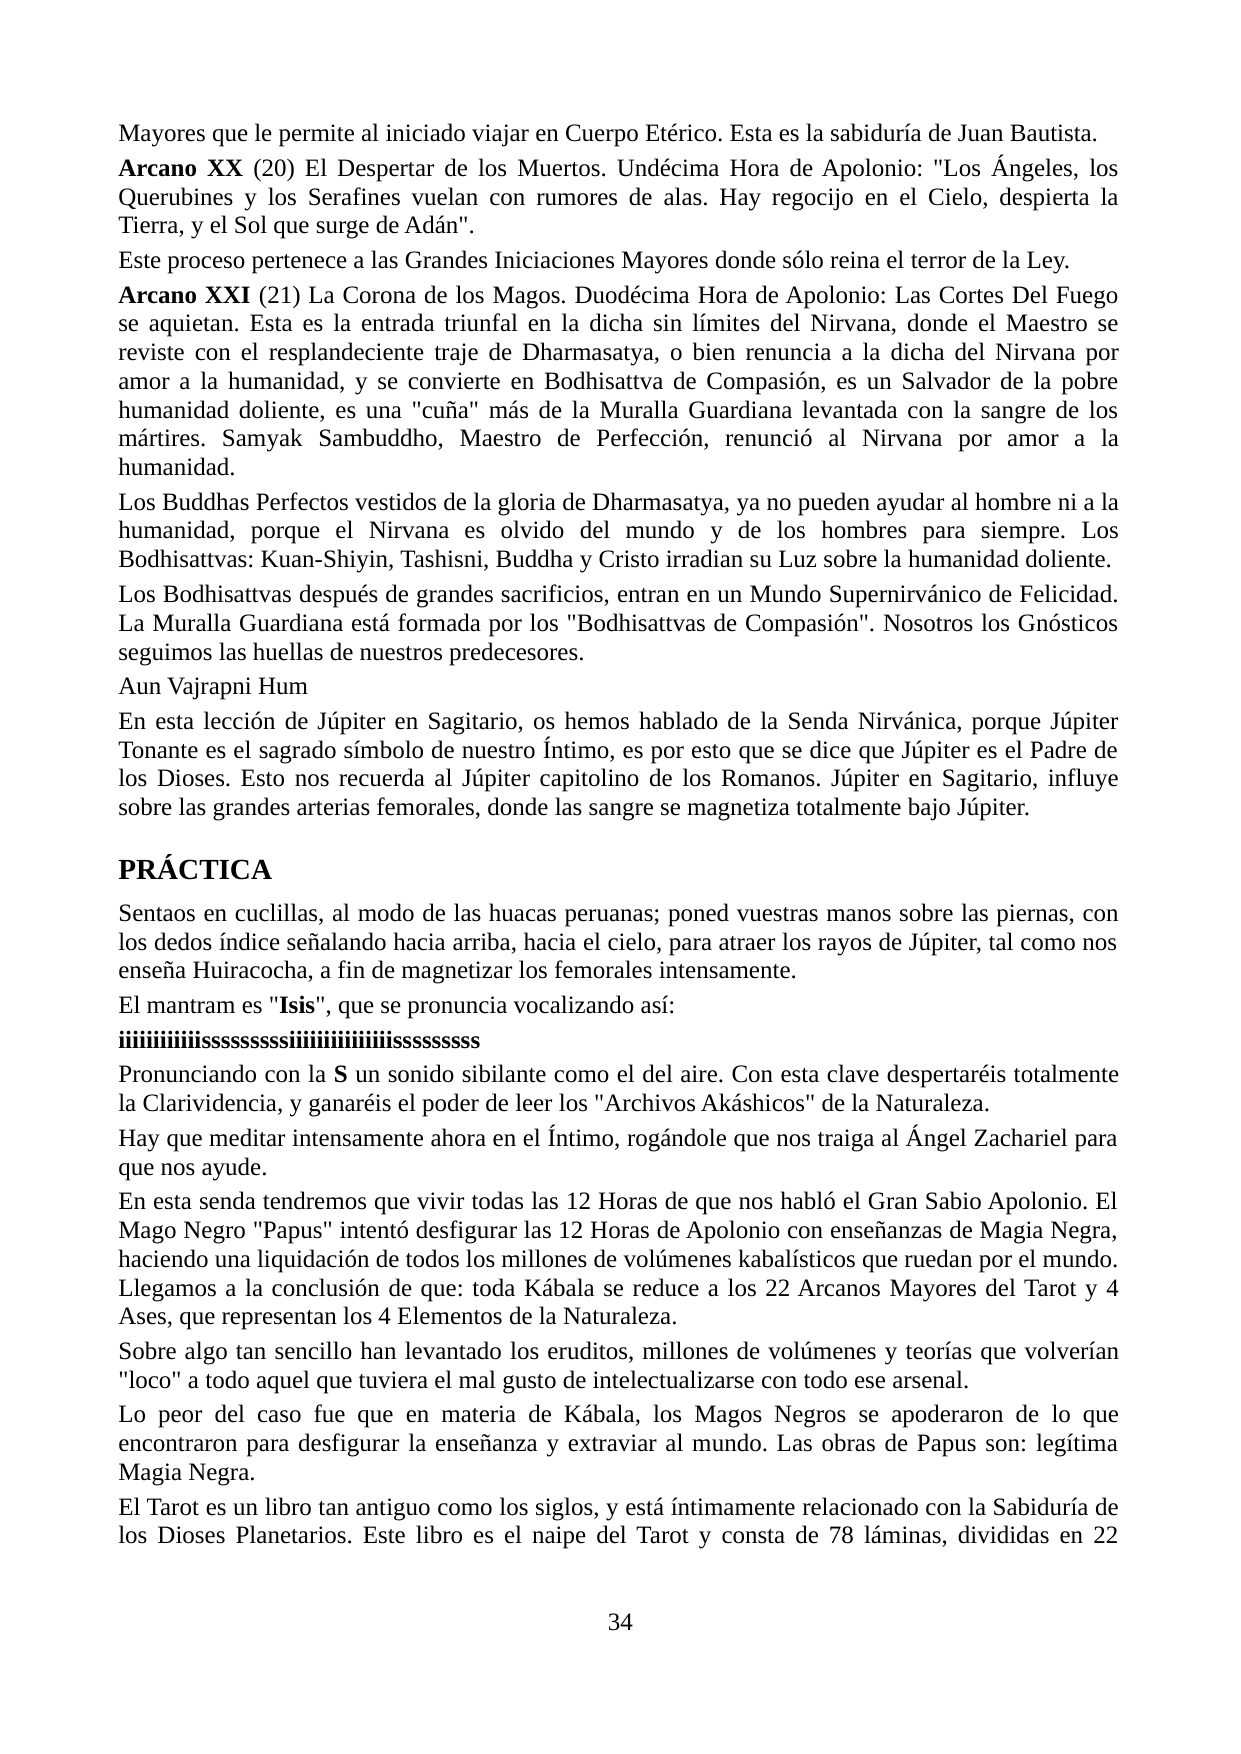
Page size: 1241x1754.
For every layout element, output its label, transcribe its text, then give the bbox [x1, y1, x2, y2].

text Arcano XX (20) El Despertar de los Muertos. Undécima Hora de Apolonio: "Los Ángeles, los Querubines y los Serafines vuelan con rumores de alas. Hay regocijo en el Cielo, despierta la Tierra, y el Sol que surge de Adán". [118, 153, 1120, 239]
subtitle PRÁCTICA [118, 852, 1122, 885]
text iiiiiiiiiiiisssssssssiiiiiiiiiiiiiiisssssssss [118, 1025, 1120, 1053]
text Sobre algo tan sencillo han levantado los eruditos, millones de volúmenes y teorías que volverían "loco" a todo aquel que tuviera el mal gusto de intelectualizarse con todo ese arsenal. [118, 1336, 1120, 1393]
text Los Buddhas Perfectos vestidos de la gloria de Dharmasatya, ya no pueden ayudar al hombre ni a la humanidad, porque el Nirvana es olvido del mundo y de los hombres para siempre. Los Bodhisattvas: Kuan-Shiyin, Tashisni, Buddha y Cristo irradian su Luz sobre la humanidad doliente. [118, 487, 1120, 573]
text Este proceso pertenece a las Grandes Iniciaciones Mayores donde sólo reina el terror de la Ley. [118, 245, 1120, 274]
text El mantram es "Isis", que se pronuncia vocalizando así: [118, 990, 1120, 1019]
text Arcano XXI (21) La Corona de los Magos. Duodécima Hora de Apolonio: Las Cortes Del Fuego se aquietan. Esta es la entrada triunfal en la dicha sin límites del Nirvana, donde el Maestro se reviste con el resplandeciente traje de Dharmasatya, o bien renuncia a la dicha del Nirvana por amor a la humanidad, y se convierte en Bodhisattva de Compasión, es un Salvador de la pobre humanidad doliente, es una "cuña" más de la Muralla Guardiana levantada con la sangre de los mártires. Samyak Sambuddho, Maestro de Perfección, renunció al Nirvana por amor a la humanidad. [118, 280, 1120, 481]
text El Tarot es un libro tan antiguo como los siglos, y está íntimamente relacionado con la Sabiduría de los Dioses Planetarios. Este libro es el naipe del Tarot y consta de 78 láminas, divididas en 22 [118, 1492, 1120, 1549]
text Aun Vajrapni Hum [118, 671, 1120, 700]
text Mayores que le permite al iniciado viajar en Cuerpo Etérico. Esta es la sabiduría de Juan Bautista. [118, 118, 1120, 147]
text Hay que meditar intensamente ahora en el Íntimo, rogándole que nos traiga al Ángel Zachariel para que nos ayude. [118, 1123, 1120, 1180]
text Los Bodhisattvas después de grandes sacrificios, entran en un Mundo Supernirvánico de Felicidad. La Muralla Guardiana está formada por los "Bodhisattvas de Compasión". Nosotros los Gnósticos seguimos las huellas de nuestros predecesores. [118, 579, 1120, 665]
text En esta lección de Júpiter en Sagitario, os hemos hablado de la Senda Nirvánica, porque Júpiter Tonante es el sagrado símbolo de nuestro Íntimo, es por esto que se dice que Júpiter es el Padre de los Dioses. Esto nos recuerda al Júpiter capitolino de los Romanos. Júpiter en Sagitario, influye sobre las grandes arterias femorales, donde las sangre se magnetiza totalmente bajo Júpiter. [118, 706, 1120, 821]
text En esta senda tendremos que vivir todas las 12 Horas de que nos habló el Gran Sabio Apolonio. El Mago Negro "Papus" intentó desfigurar las 12 Horas de Apolonio con enseñanzas de Magia Negra, haciendo una liquidación de todos los millones de volúmenes kabalísticos que ruedan por el mundo. Llegamos a la conclusión de que: toda Kábala se reduce a los 22 Arcanos Mayores del Tarot y 4 Ases, que representan los 4 Elementos de la Naturaleza. [118, 1186, 1120, 1330]
text Lo peor del caso fue que en materia de Kábala, los Magos Negros se apoderaron de lo que encontraron para desfigurar la enseñanza y extraviar al mundo. Las obras de Papus son: legítima Magia Negra. [118, 1399, 1120, 1486]
text Sentaos en cuclillas, al modo de las huacas peruanas; poned vuestras manos sobre las piernas, con los dedos índice señalando hacia arriba, hacia el cielo, para atraer los rayos de Júpiter, tal como nos enseña Huiracocha, a fin de magnetizar los femorales intensamente. [118, 898, 1120, 984]
text Pronunciando con la S un sonido sibilante como el del aire. Con esta clave despertaréis totalmente la Clarividencia, y ganaréis el poder de leer los "Archivos Akáshicos" de la Naturaleza. [118, 1059, 1120, 1117]
